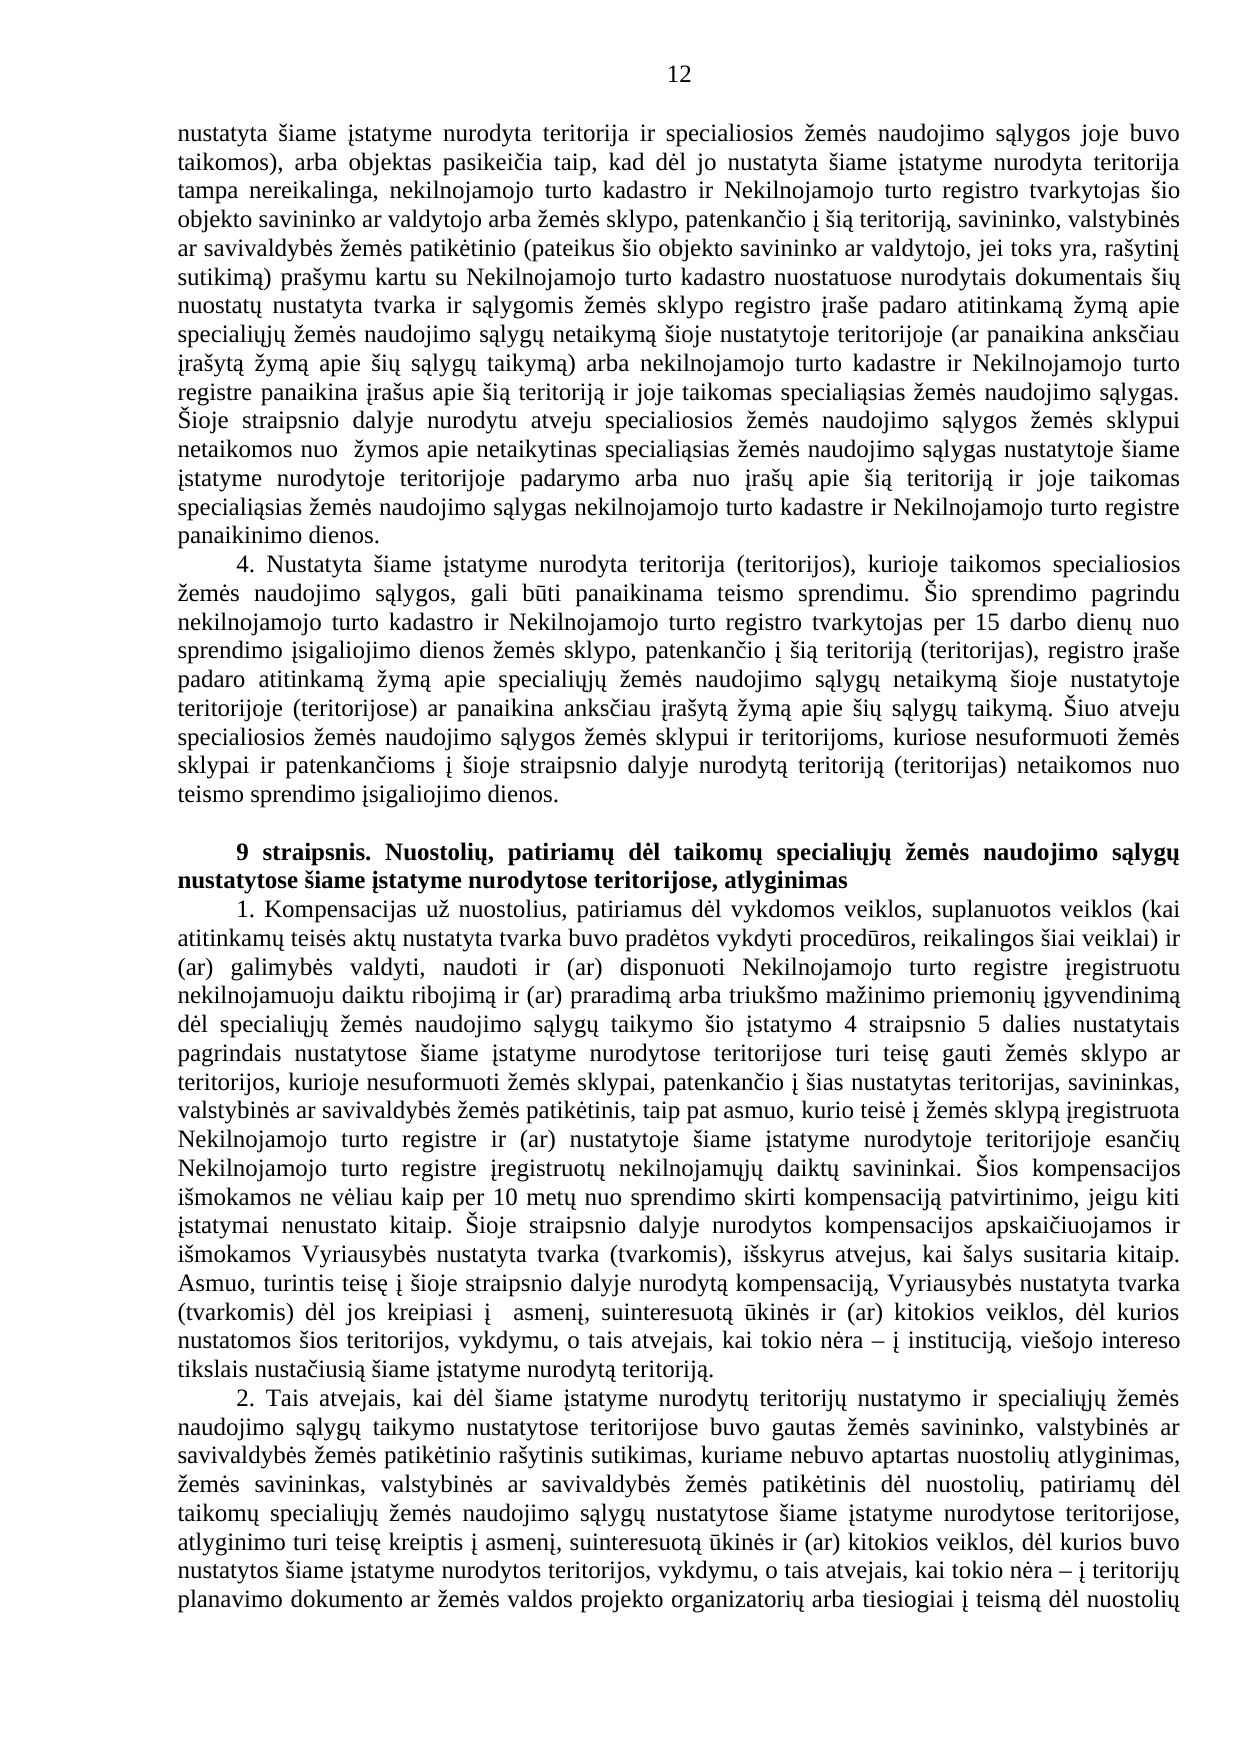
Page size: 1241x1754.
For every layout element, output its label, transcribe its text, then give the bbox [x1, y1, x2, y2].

text 2. Tais atvejais, kai dėl šiame įstatyme nurodytų teritorijų nustatymo ir specialiųjų žemės naudojimo sąlygų taikymo nustatytose teritorijose buvo gautas žemės savininko, valstybinės ar savivaldybės žemės patikėtinio rašytinis sutikimas, kuriame nebuvo aptartas nuostolių atlyginimas, žemės savininkas, valstybinės ar savivaldybės žemės patikėtinis dėl nuostolių, patiriamų dėl taikomų specialiųjų žemės naudojimo sąlygų nustatytose šiame įstatyme nurodytose teritorijose, atlyginimo turi teisę kreiptis į asmenį, suinteresuotą ūkinės ir (ar) kitokios veiklos, dėl kurios buvo nustatytos šiame įstatyme nurodytos teritorijos, vykdymu, o tais atvejais, kai tokio nėra – į teritorijų planavimo dokumento ar žemės valdos projekto organizatorių arba tiesiogiai į teismą dėl nuostolių [177, 1383, 1181, 1613]
text 4. Nustatyta šiame įstatyme nurodyta teritorija (teritorijos), kurioje taikomos specialiosios žemės naudojimo sąlygos, gali būti panaikinama teismo sprendimu. Šio sprendimo pagrindu nekilnojamojo turto kadastro ir Nekilnojamojo turto registro tvarkytojas per 15 darbo dienų nuo sprendimo įsigaliojimo dienos žemės sklypo, patenkančio į šią teritoriją (teritorijas), registro įraše padaro atitinkamą žymą apie specialiųjų žemės naudojimo sąlygų netaikymą šioje nustatytoje teritorijoje (teritorijose) ar panaikina anksčiau įrašytą žymą apie šių sąlygų taikymą. Šiuo atveju specialiosios žemės naudojimo sąlygos žemės sklypui ir teritorijoms, kuriose nesuformuoti žemės sklypai ir patenkančioms į šioje straipsnio dalyje nurodytą teritoriją (teritorijas) netaikomos nuo teismo sprendimo įsigaliojimo dienos. [177, 549, 1181, 808]
text 9 straipsnis. Nuostolių, patiriamų dėl taikomų specialiųjų žemės naudojimo sąlygų nustatytose šiame įstatyme nurodytose teritorijose, atlyginimas [177, 837, 1181, 894]
text nustatyta šiame įstatyme nurodyta teritorija ir specialiosios žemės naudojimo sąlygos joje buvo taikomos), arba objektas pasikeičia taip, kad dėl jo nustatyta šiame įstatyme nurodyta teritorija tampa nereikalinga, nekilnojamojo turto kadastro ir Nekilnojamojo turto registro tvarkytojas šio objekto savininko ar valdytojo arba žemės sklypo, patenkančio į šią teritoriją, savininko, valstybinės ar savivaldybės žemės patikėtinio (pateikus šio objekto savininko ar valdytojo, jei toks yra, rašytinį sutikimą) prašymu kartu su Nekilnojamojo turto kadastro nuostatuose nurodytais dokumentais šių nuostatų nustatyta tvarka ir sąlygomis žemės sklypo registro įraše padaro atitinkamą žymą apie specialiųjų žemės naudojimo sąlygų netaikymą šioje nustatytoje teritorijoje (ar panaikina anksčiau įrašytą žymą apie šių sąlygų taikymą) arba nekilnojamojo turto kadastre ir Nekilnojamojo turto registre panaikina įrašus apie šią teritoriją ir joje taikomas specialiąsias žemės naudojimo sąlygas. Šioje straipsnio dalyje nurodytu atveju specialiosios žemės naudojimo sąlygos žemės sklypui netaikomos nuo žymos apie netaikytinas specialiąsias žemės naudojimo sąlygas nustatytoje šiame įstatyme nurodytoje teritorijoje padarymo arba nuo įrašų apie šią teritoriją ir joje taikomas specialiąsias žemės naudojimo sąlygas nekilnojamojo turto kadastre ir Nekilnojamojo turto registre panaikinimo dienos. [177, 118, 1181, 549]
text 1. Kompensacijas už nuostolius, patiriamus dėl vykdomos veiklos, suplanuotos veiklos (kai atitinkamų teisės aktų nustatyta tvarka buvo pradėtos vykdyti procedūros, reikalingos šiai veiklai) ir (ar) galimybės valdyti, naudoti ir (ar) disponuoti Nekilnojamojo turto registre įregistruotu nekilnojamuoju daiktu ribojimą ir (ar) praradimą arba triukšmo mažinimo priemonių įgyvendinimą dėl specialiųjų žemės naudojimo sąlygų taikymo šio įstatymo 4 straipsnio 5 dalies nustatytais pagrindais nustatytose šiame įstatyme nurodytose teritorijose turi teisę gauti žemės sklypo ar teritorijos, kurioje nesuformuoti žemės sklypai, patenkančio į šias nustatytas teritorijas, savininkas, valstybinės ar savivaldybės žemės patikėtinis, taip pat asmuo, kurio teisė į žemės sklypą įregistruota Nekilnojamojo turto registre ir (ar) nustatytoje šiame įstatyme nurodytoje teritorijoje esančių Nekilnojamojo turto registre įregistruotų nekilnojamųjų daiktų savininkai. Šios kompensacijos išmokamos ne vėliau kaip per 10 metų nuo sprendimo skirti kompensaciją patvirtinimo, jeigu kiti įstatymai nenustato kitaip. Šioje straipsnio dalyje nurodytos kompensacijos apskaičiuojamos ir išmokamos Vyriausybės nustatyta tvarka (tvarkomis), išskyrus atvejus, kai šalys susitaria kitaip. Asmuo, turintis teisę į šioje straipsnio dalyje nurodytą kompensaciją, Vyriausybės nustatyta tvarka (tvarkomis) dėl jos kreipiasi į asmenį, suinteresuotą ūkinės ir (ar) kitokios veiklos, dėl kurios nustatomos šios teritorijos, vykdymu, o tais atvejais, kai tokio nėra – į instituciją, viešojo intereso tikslais nustačiusią šiame įstatyme nurodytą teritoriją. [177, 894, 1181, 1383]
